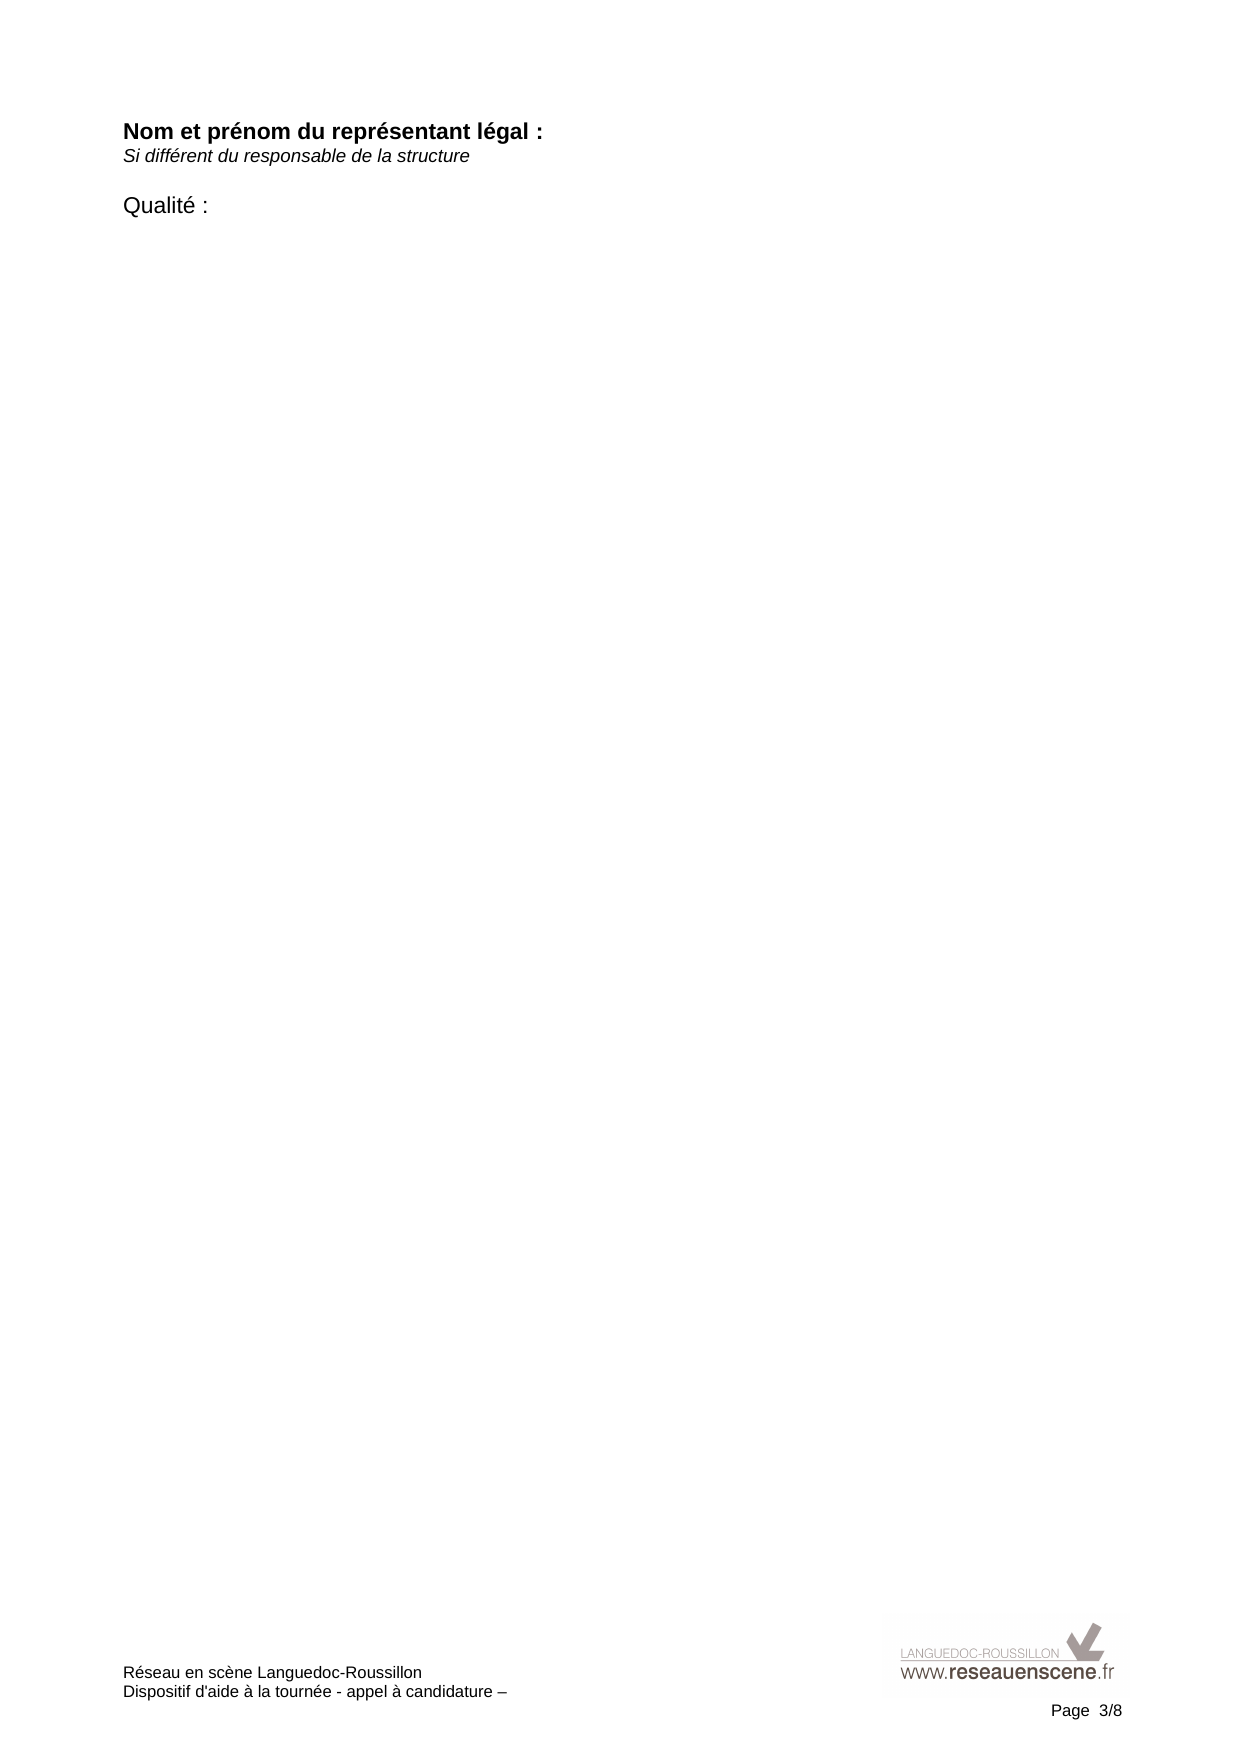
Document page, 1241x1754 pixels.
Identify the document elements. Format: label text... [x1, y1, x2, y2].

text Qualité : [123, 192, 1122, 219]
picture [881, 1613, 1131, 1698]
text Nom et prénom du représentant légal : [123, 118, 1122, 144]
text Si différent du responsable de la structure [123, 144, 1122, 166]
